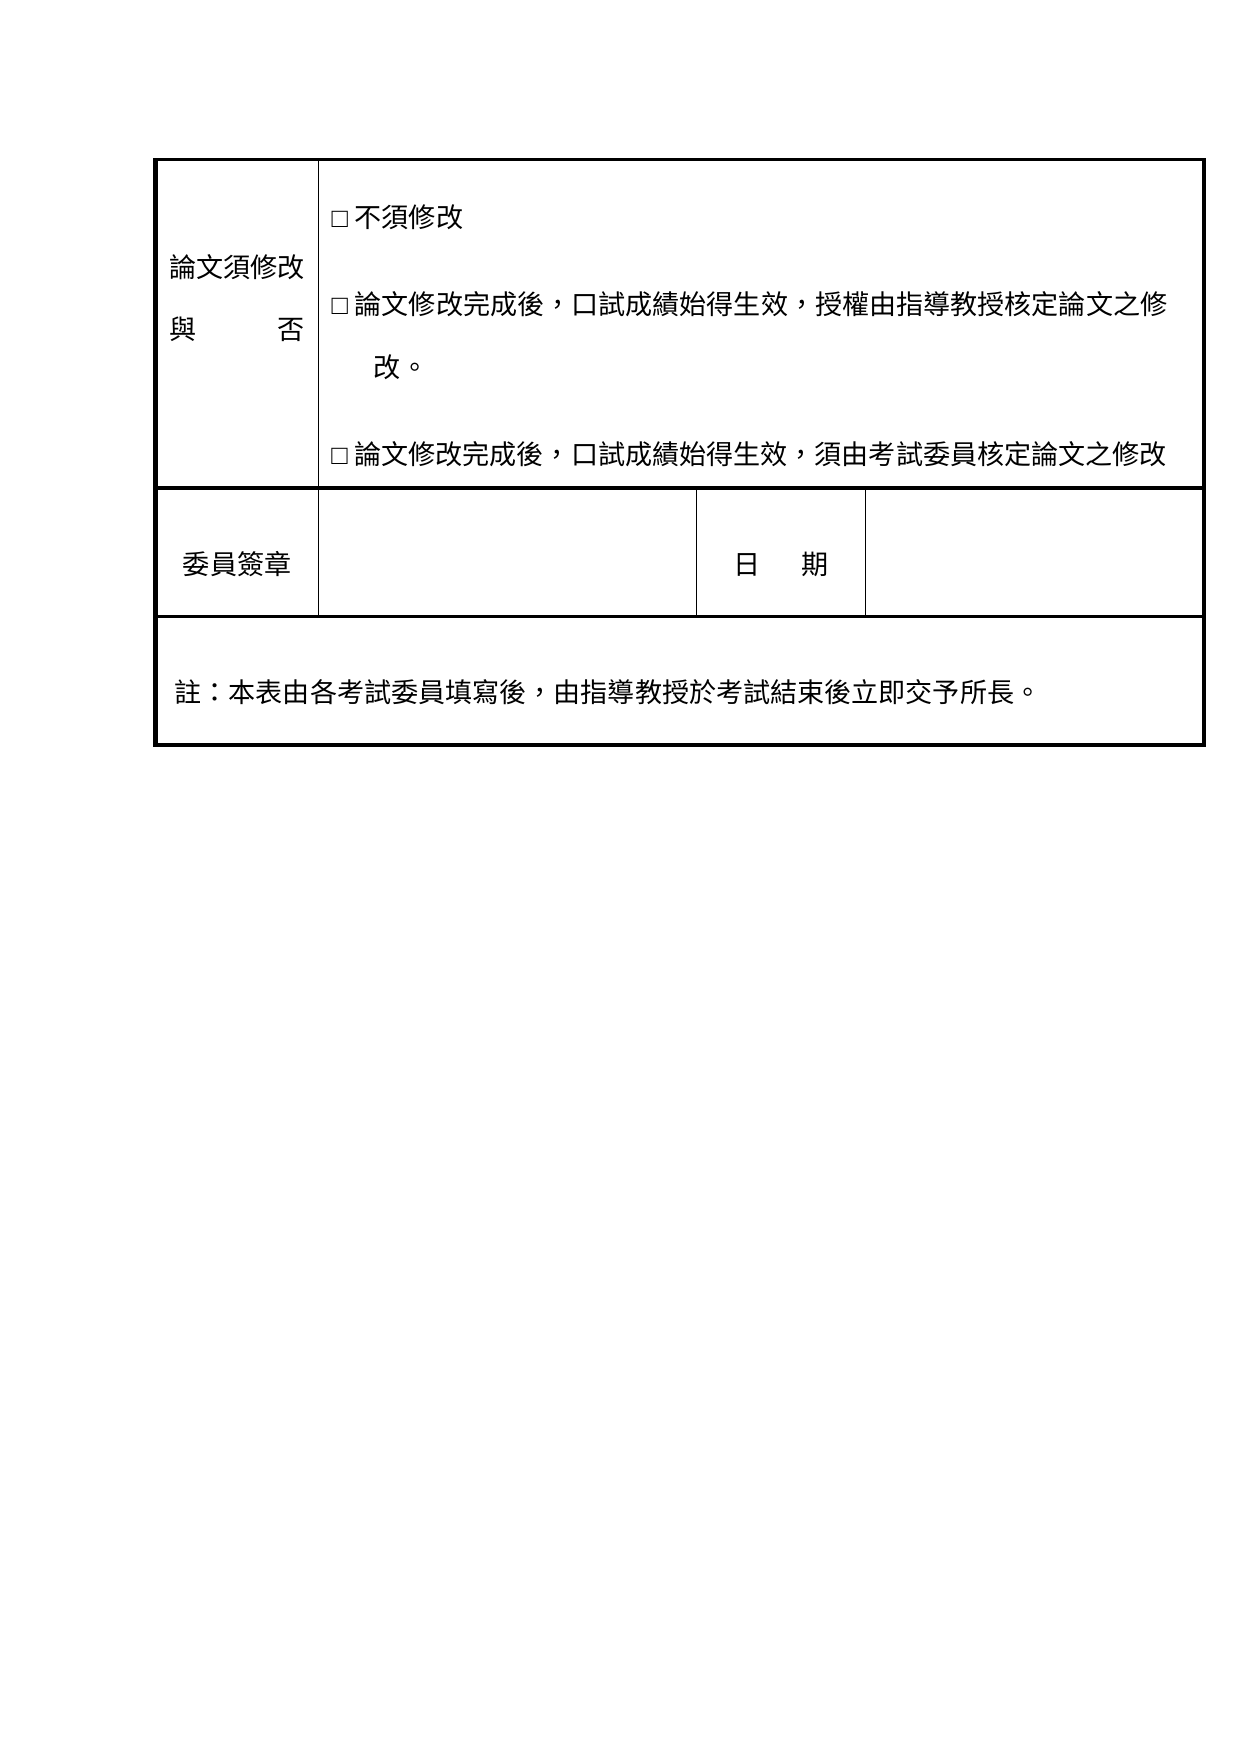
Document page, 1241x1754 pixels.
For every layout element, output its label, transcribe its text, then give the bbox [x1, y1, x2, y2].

table_cell 註：本表由各考試委員填寫後，由指導教授於考試結束後立即交予所長。 [158, 618, 1202, 743]
table_cell [319, 490, 696, 614]
table_cell [866, 490, 1202, 614]
table_cell 委員簽章 [158, 490, 318, 614]
table_cell 日 期 [697, 490, 865, 614]
table_cell 論文須修改 與 否 [158, 161, 318, 486]
table_cell □ 不須修改 □ 論文修改完成後，口試成績始得生效，授權由指導教授核定論文之修改。 □ 論文修改完成後，口試成績始得生效，須由考試委員核定論文之修改 [319, 161, 1202, 486]
